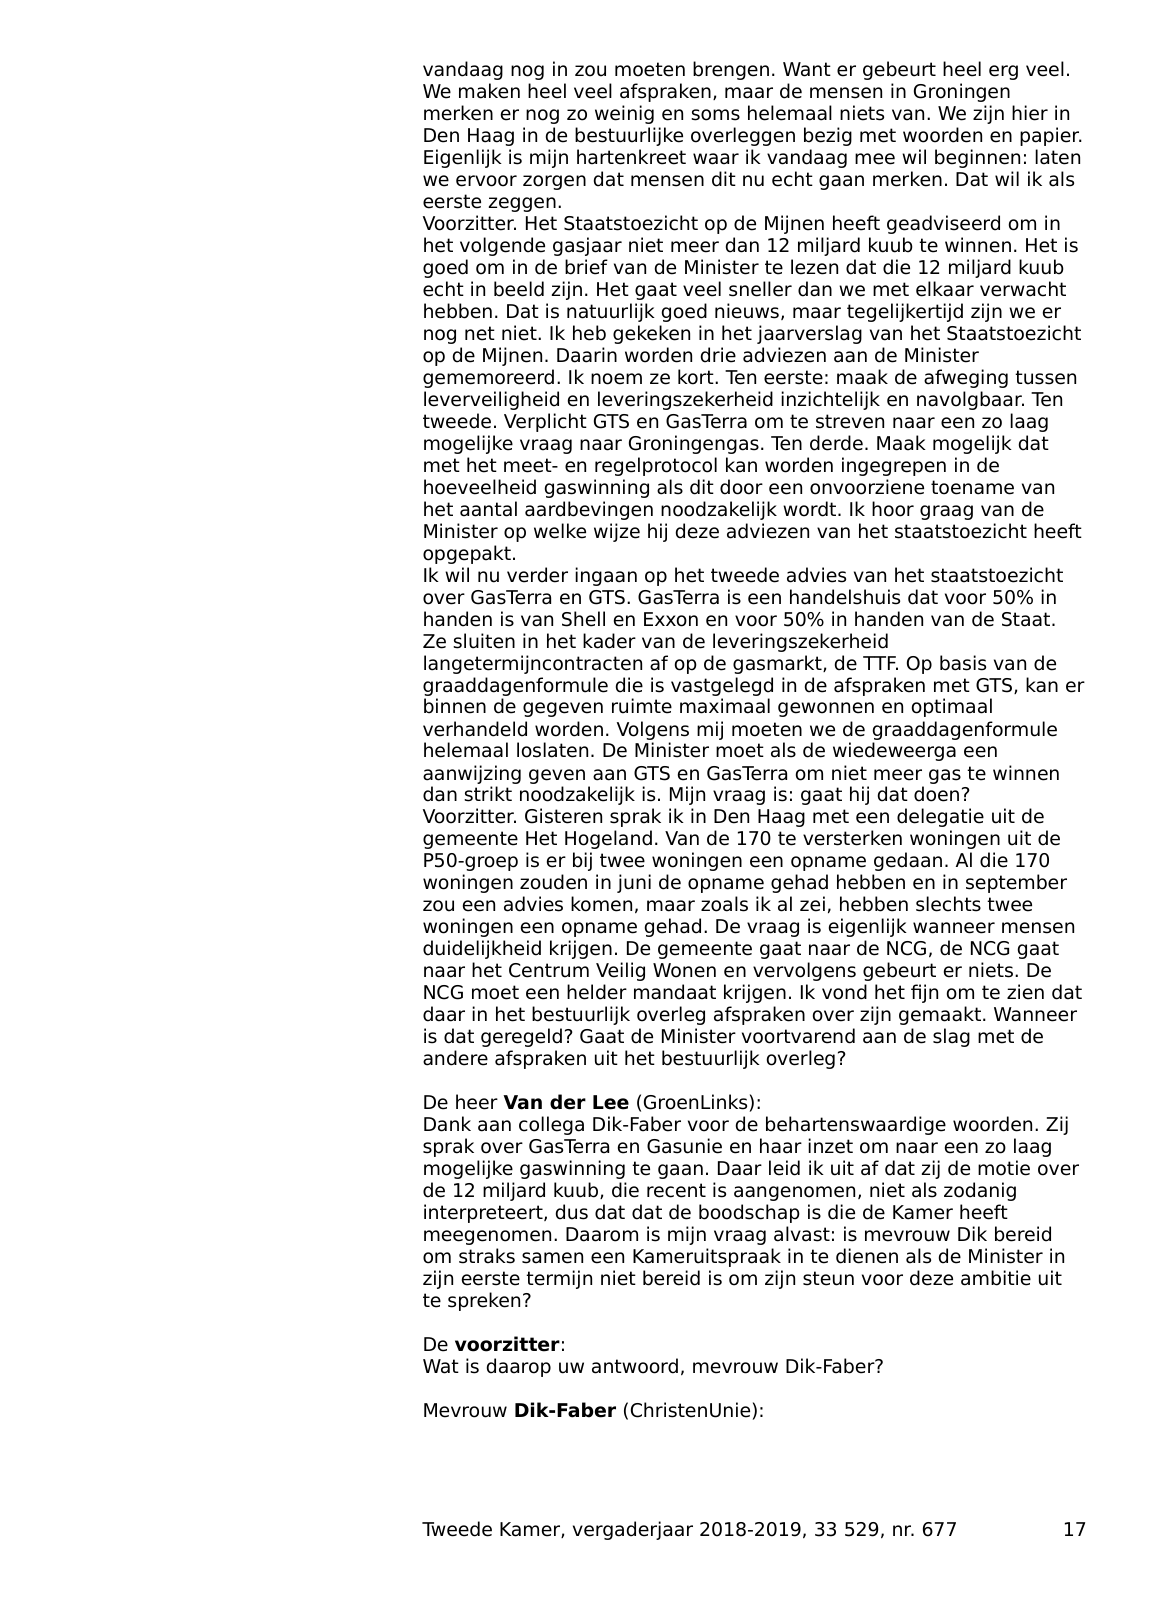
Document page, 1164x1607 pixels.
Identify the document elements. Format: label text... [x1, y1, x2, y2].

text vandaag nog in zou moeten brengen. Want er gebeurt heel erg veel. We maken heel veel afspraken, maar de mensen in Groningen merken er nog zo weinig en soms helemaal niets van. We zijn hier in Den Haag in de bestuurlijke overleggen bezig met woorden en papier. Eigenlijk is mijn hartenkreet waar ik vandaag mee wil beginnen: laten we ervoor zorgen dat mensen dit nu echt gaan merken. Dat wil ik als eerste zeggen. [422, 59, 1087, 213]
text Voorzitter. Gisteren sprak ik in Den Haag met een delegatie uit de gemeente Het Hogeland. Van de 170 te versterken woningen uit de P50-groep is er bij twee woningen een opname gedaan. Al die 170 woningen zouden in juni de opname gehad hebben en in september zou een advies komen, maar zoals ik al zei, hebben slechts twee woningen een opname gehad. De vraag is eigenlijk wanneer mensen duidelijkheid krijgen. De gemeente gaat naar de NCG, de NCG gaat naar het Centrum Veilig Wonen en vervolgens gebeurt er niets. De NCG moet een helder mandaat krijgen. Ik vond het fijn om te zien dat daar in het bestuurlijk overleg afspraken over zijn gemaakt. Wanneer is dat geregeld? Gaat de Minister voortvarend aan de slag met de andere afspraken uit het bestuurlijk overleg? [422, 806, 1087, 1070]
text Dank aan collega Dik-Faber voor de behartenswaardige woorden. Zij sprak over GasTerra en Gasunie en haar inzet om naar een zo laag mogelijke gaswinning te gaan. Daar leid ik uit af dat zij de motie over de 12 miljard kuub, die recent is aangenomen, niet als zodanig interpreteert, dus dat dat de boodschap is die de Kamer heeft meegenomen. Daarom is mijn vraag alvast: is mevrouw Dik bereid om straks samen een Kameruitspraak in te dienen als de Minister in zijn eerste termijn niet bereid is om zijn steun voor deze ambitie uit te spreken? [422, 1114, 1087, 1312]
text Voorzitter. Het Staatstoezicht op de Mijnen heeft geadviseerd om in het volgende gasjaar niet meer dan 12 miljard kuub te winnen. Het is goed om in de brief van de Minister te lezen dat die 12 miljard kuub echt in beeld zijn. Het gaat veel sneller dan we met elkaar verwacht hebben. Dat is natuurlijk goed nieuws, maar tegelijkertijd zijn we er nog net niet. Ik heb gekeken in het jaarverslag van het Staatstoezicht op de Mijnen. Daarin worden drie adviezen aan de Minister gememoreerd. Ik noem ze kort. Ten eerste: maak de afweging tussen leverveiligheid en leveringszekerheid inzichtelijk en navolgbaar. Ten tweede. Verplicht GTS en GasTerra om te streven naar een zo laag mogelijke vraag naar Groningengas. Ten derde. Maak mogelijk dat met het meet- en regelprotocol kan worden ingegrepen in de hoeveelheid gaswinning als dit door een onvoorziene toename van het aantal aardbevingen noodzakelijk wordt. Ik hoor graag van de Minister op welke wijze hij deze adviezen van het staatstoezicht heeft opgepakt. [422, 213, 1087, 564]
text Mevrouw Dik-Faber (ChristenUnie): [422, 1400, 1087, 1422]
text De heer Van der Lee (GroenLinks): [422, 1092, 1087, 1114]
text Ik wil nu verder ingaan op het tweede advies van het staatstoezicht over GasTerra en GTS. GasTerra is een handelshuis dat voor 50% in handen is van Shell en Exxon en voor 50% in handen van de Staat. Ze sluiten in het kader van de leveringszekerheid langetermijncontracten af op de gasmarkt, de TTF. Op basis van de graaddagenformule die is vastgelegd in de afspraken met GTS, kan er binnen de gegeven ruimte maximaal gewonnen en optimaal verhandeld worden. Volgens mij moeten we de graaddagenformule helemaal loslaten. De Minister moet als de wiedeweerga een aanwijzing geven aan GTS en GasTerra om niet meer gas te winnen dan strikt noodzakelijk is. Mijn vraag is: gaat hij dat doen? [422, 564, 1087, 806]
text Wat is daarop uw antwoord, mevrouw Dik-Faber? [422, 1356, 1087, 1378]
text De voorzitter: [422, 1334, 1087, 1356]
